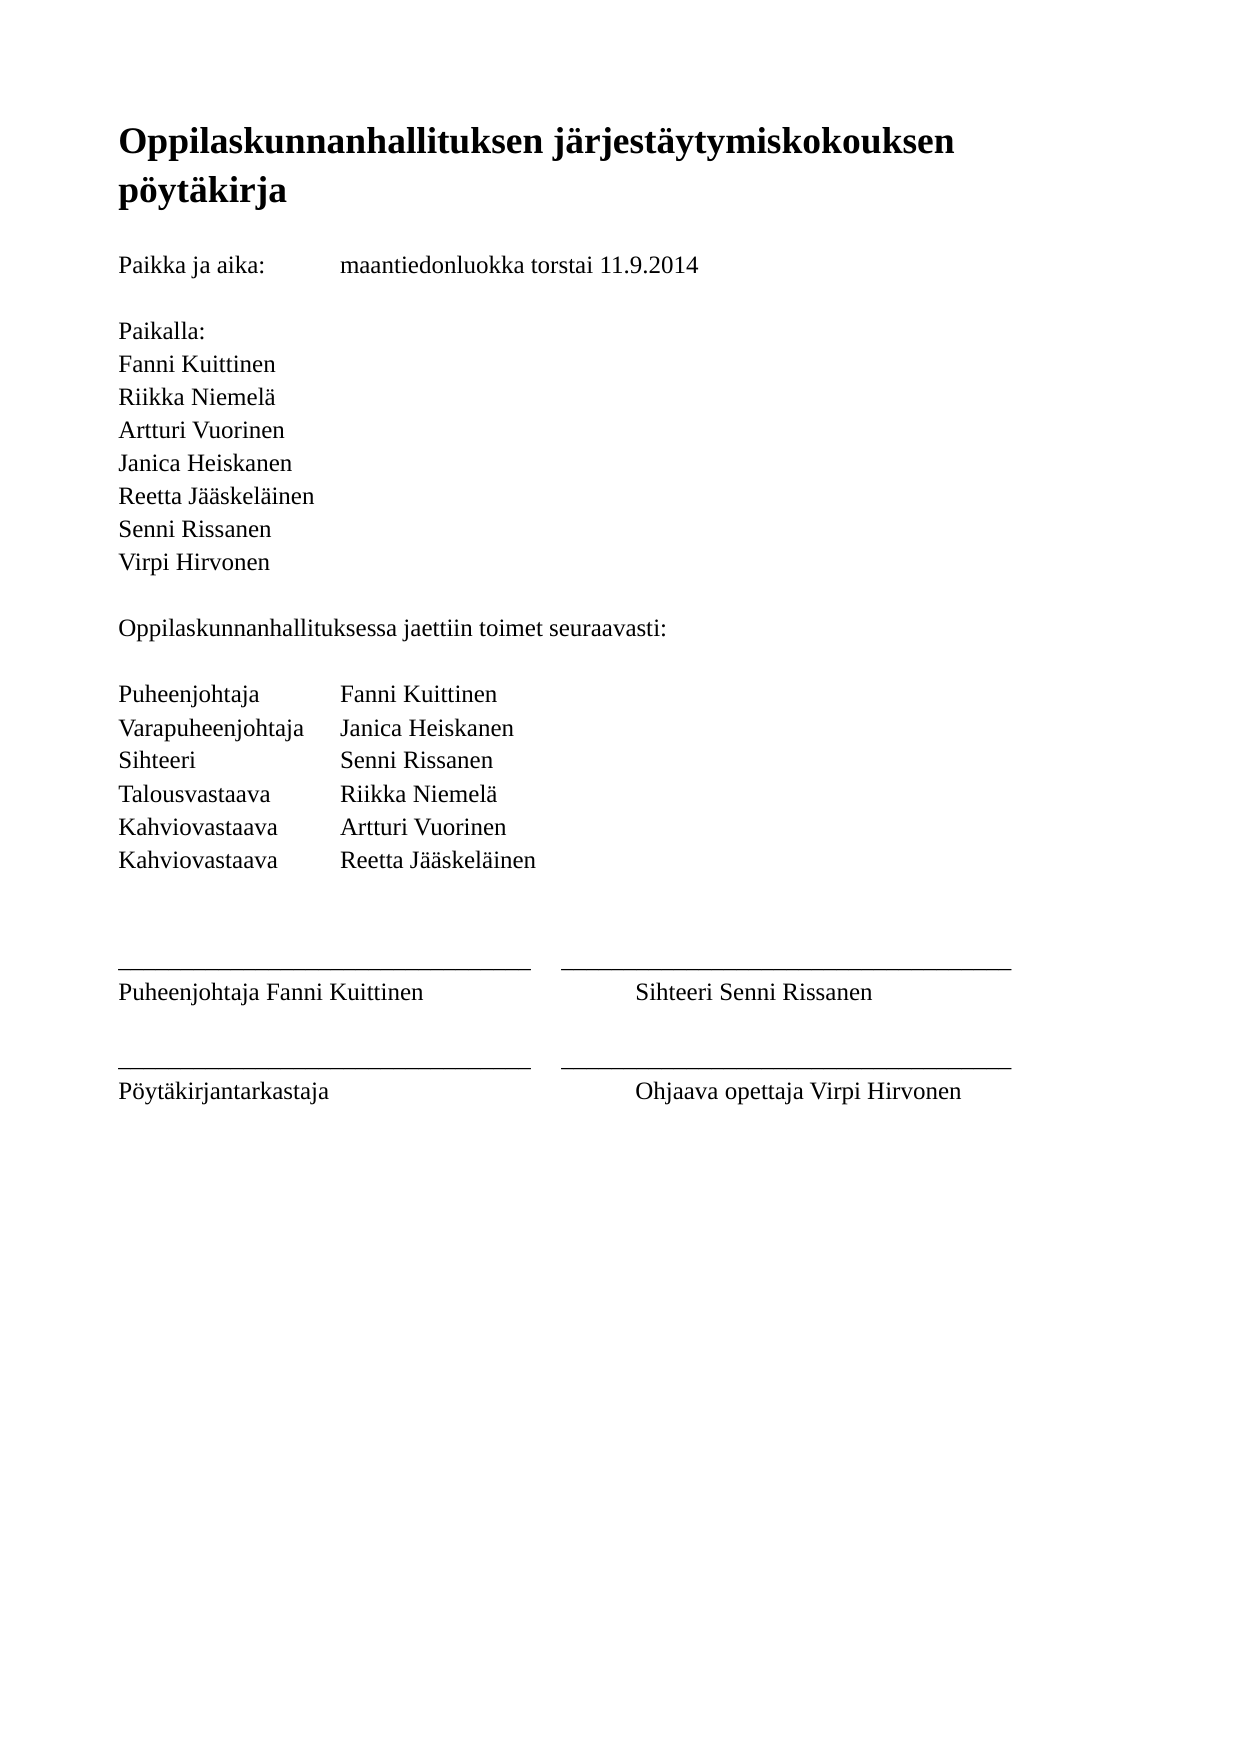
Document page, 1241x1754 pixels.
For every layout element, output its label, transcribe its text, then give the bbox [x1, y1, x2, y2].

text Fanni Kuittinen [118, 349, 1122, 378]
text Oppilaskunnanhallituksessa jaettiin toimet seuraavasti: [118, 613, 1122, 642]
text Kahviovastaava Reetta Jääskeläinen [118, 845, 1122, 873]
text Oppilaskunnanhallituksen järjestäytymiskokouksen pöytäkirja [118, 118, 1122, 211]
text _________________________________ ____________________________________ Pöytäkirjantarkastaja Ohjaava opettaja Virpi Hirvonen [118, 1043, 1122, 1104]
text Paikka ja aika: maantiedonluokka torstai 11.9.2014 [118, 250, 1122, 279]
text Kahviovastaava Artturi Vuorinen [118, 812, 1122, 840]
text Reetta Jääskeläinen [118, 481, 1122, 510]
text Varapuheenjohtaja Janica Heiskanen [118, 713, 1122, 741]
text Sihteeri Senni Rissanen [118, 746, 1122, 774]
text Riikka Niemelä [118, 382, 1122, 411]
text Artturi Vuorinen [118, 415, 1122, 444]
text Talousvastaava Riikka Niemelä [118, 779, 1122, 807]
text Senni Rissanen [118, 514, 1122, 543]
text Virpi Hirvonen [118, 547, 1122, 576]
text _________________________________ ____________________________________ [118, 944, 1122, 972]
text Puheenjohtaja Fanni Kuittinen [118, 679, 1122, 708]
text Puheenjohtaja Fanni Kuittinen Sihteeri Senni Rissanen [118, 977, 1122, 1006]
text Janica Heiskanen [118, 448, 1122, 477]
text Paikalla: [118, 316, 1122, 345]
